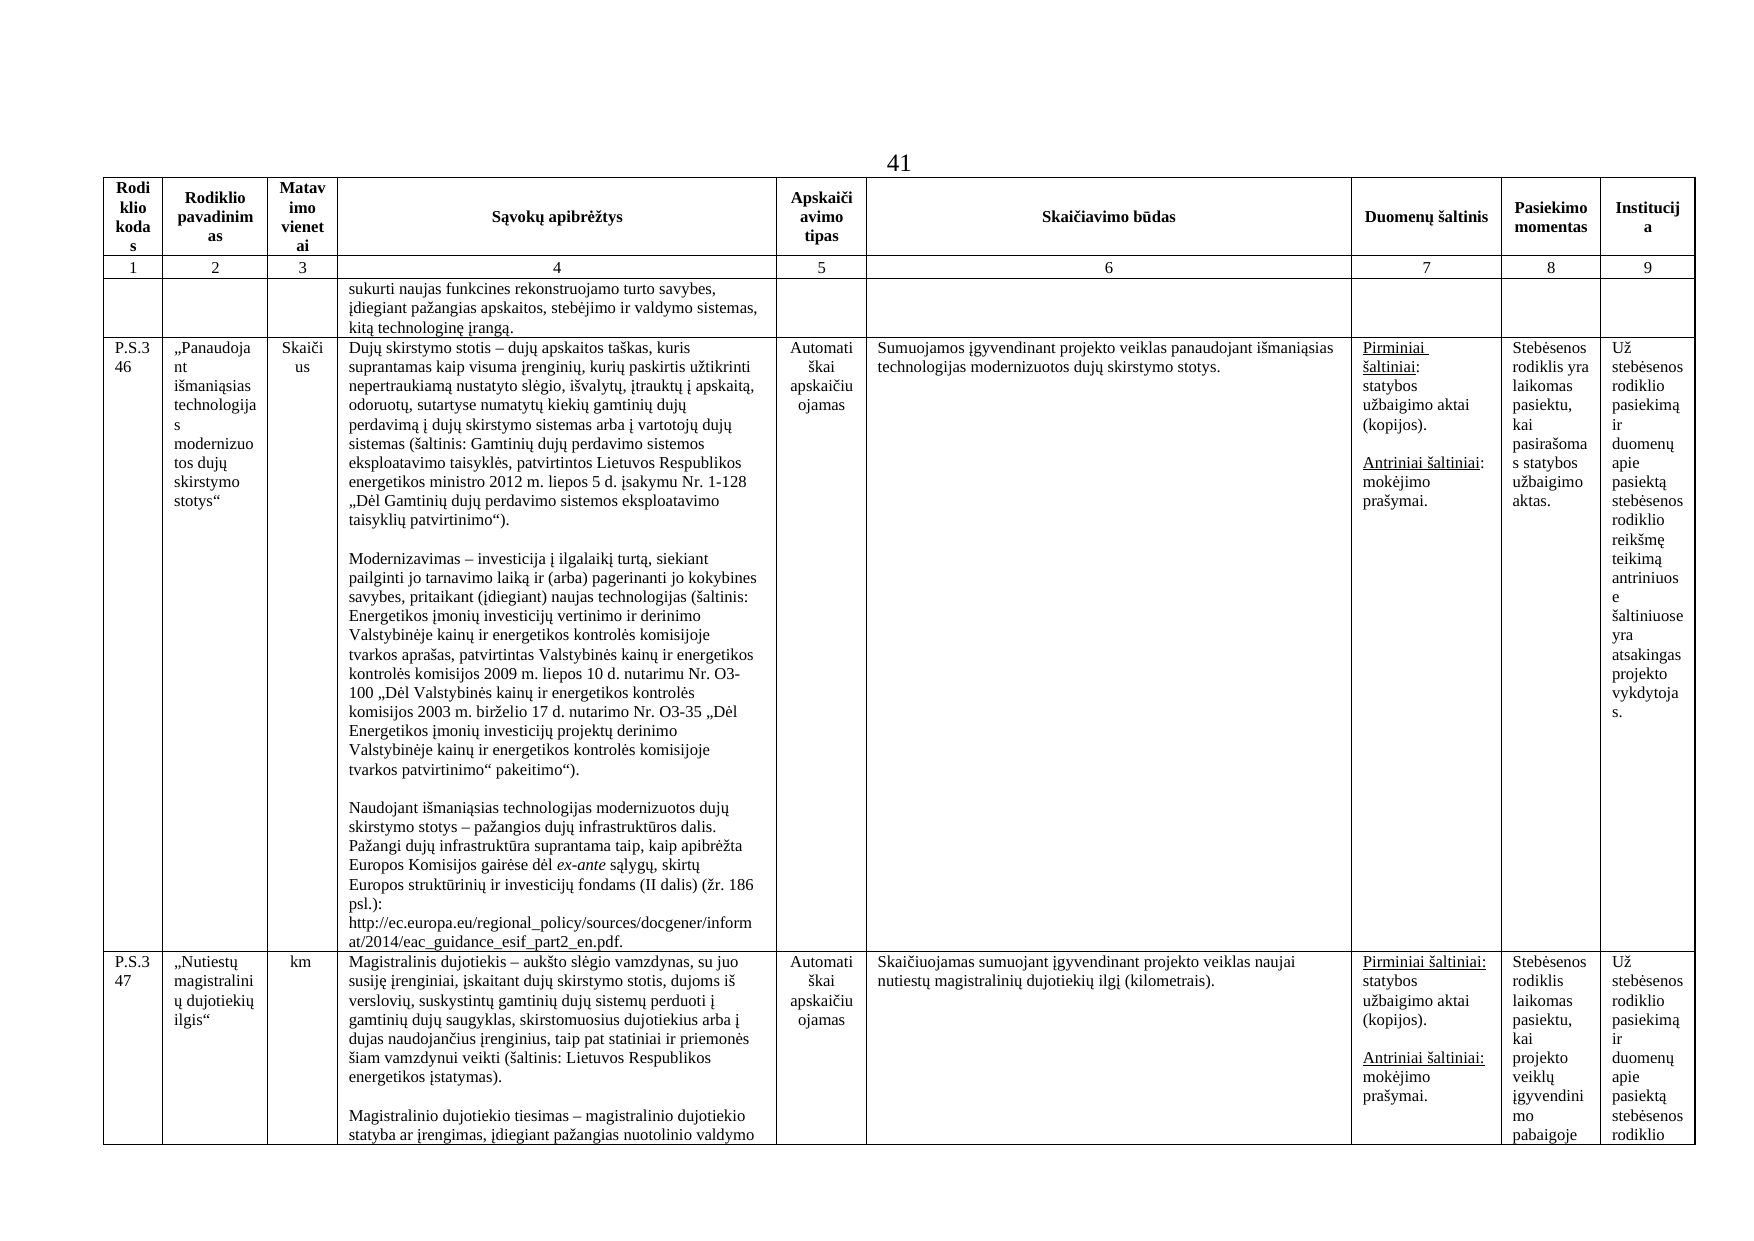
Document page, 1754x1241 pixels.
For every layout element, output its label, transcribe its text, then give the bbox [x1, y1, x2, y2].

table_cell Stebėsenos rodiklis yra laikomas pasiektu, kai pasirašomas statybos užbaigimo aktas. [1502, 338, 1600, 951]
table_cell Už stebėsenos rodiklio pasiekimą ir duomenų apie pasiektą stebėsenos rodiklio reikšmę teikimą antriniuose šaltiniuose yra atsakingas projekto vykdytojas. [1601, 338, 1694, 951]
table_cell 9 [1601, 256, 1694, 278]
table_header Apskaičiavimo tipas [777, 178, 866, 255]
table_cell Pirminiai šaltiniai: statybos užbaigimo aktai (kopijos). Antriniai šaltiniai: mokėjimo prašymai. [1352, 952, 1501, 1144]
table_cell [163, 279, 267, 337]
table_cell [1502, 279, 1600, 337]
table_header Rodiklio pavadinimas [163, 178, 267, 255]
table_cell „Nutiestų magistralinių dujotiekių ilgis“ [163, 952, 267, 1144]
table_cell P.S.346 [104, 338, 162, 951]
table_cell Stebėsenos rodiklis laikomas pasiektu, kai projekto veiklų įgyvendinimo pabaigoje [1502, 952, 1600, 1144]
table_header Matavimo vienetai [268, 178, 337, 255]
table_header Institucija [1601, 178, 1694, 255]
table_cell 5 [777, 256, 866, 278]
table_cell 8 [1502, 256, 1600, 278]
table_header Duomenų šaltinis [1352, 178, 1501, 255]
table_cell [1352, 279, 1501, 337]
table_cell [777, 279, 866, 337]
table_header Skaičiavimo būdas [867, 178, 1351, 255]
table_header Rodiklio kodas [104, 178, 162, 255]
table_cell 2 [163, 256, 267, 278]
table_cell 7 [1352, 256, 1501, 278]
table_cell 3 [268, 256, 337, 278]
table_header Sąvokų apibrėžtys [338, 178, 776, 255]
table_cell Už stebėsenos rodiklio pasiekimą ir duomenų apie pasiektą stebėsenos rodiklio [1601, 952, 1694, 1144]
table_cell sukurti naujas funkcines rekonstruojamo turto savybes, įdiegiant pažangias apskaitos, stebėjimo ir valdymo sistemas, kitą technologinę įrangą. [338, 279, 776, 337]
table_header Pasiekimo momentas [1502, 178, 1600, 255]
table_cell „Panaudojant išmaniąsias technologijas modernizuotos dujų skirstymo stotys“ [163, 338, 267, 951]
table_cell Automatiškai apskaičiuojamas [777, 338, 866, 951]
table_cell Dujų skirstymo stotis – dujų apskaitos taškas, kuris suprantamas kaip visuma įrenginių, kurių paskirtis užtikrinti nepertraukiamą nustatyto slėgio, išvalytų, įtrauktų į apskaitą, odoruotų, sutartyse numatytų kiekių gamtinių dujų perdavimą į dujų skirstymo sistemas arba į vartotojų dujų sistemas (šaltinis: Gamtinių dujų perdavimo sistemos eksploatavimo taisyklės, patvirtintos Lietuvos Respublikos energetikos ministro 2012 m. liepos 5 d. įsakymu Nr. 1-128 „Dėl Gamtinių dujų perdavimo sistemos eksploatavimo taisyklių patvirtinimo“). Modernizavimas – investicija į ilgalaikį turtą, siekiant pailginti jo tarnavimo laiką ir (arba) pagerinanti jo kokybines savybes, pritaikant (įdiegiant) naujas technologijas (šaltinis: Energetikos įmonių investicijų vertinimo ir derinimo Valstybinėje kainų ir energetikos kontrolės komisijoje tvarkos aprašas, patvirtintas Valstybinės kainų ir energetikos kontrolės komisijos 2009 m. liepos 10 d. nutarimu Nr. O3-100 „Dėl Valstybinės kainų ir energetikos kontrolės komisijos 2003 m. birželio 17 d. nutarimo Nr. O3-35 „Dėl Energetikos įmonių investicijų projektų derinimo Valstybinėje kainų ir energetikos kontrolės komisijoje tvarkos patvirtinimo“ pakeitimo“). Naudojant išmaniąsias technologijas modernizuotos dujų skirstymo stotys – pažangios dujų infrastruktūros dalis. Pažangi dujų infrastruktūra suprantama taip, kaip apibrėžta Europos Komisijos gairėse dėl ex-ante sąlygų, skirtų Europos struktūrinių ir investicijų fondams (II dalis) (žr. 186 psl.): http://ec.europa.eu/regional_policy/sources/docgener/informat/2014/eac_guidance_esif_part2_en.pdf. [338, 338, 776, 951]
table_cell Automatiškai apskaičiuojamas [777, 952, 866, 1144]
table_cell Magistralinis dujotiekis – aukšto slėgio vamzdynas, su juo susiję įrenginiai, įskaitant dujų skirstymo stotis, dujoms iš verslovių, suskystintų gamtinių dujų sistemų perduoti į gamtinių dujų saugyklas, skirstomuosius dujotiekius arba į dujas naudojančius įrenginius, taip pat statiniai ir priemonės šiam vamzdynui veikti (šaltinis: Lietuvos Respublikos energetikos įstatymas). Magistralinio dujotiekio tiesimas – magistralinio dujotiekio statyba ar įrengimas, įdiegiant pažangias nuotolinio valdymo [338, 952, 776, 1144]
table_cell [268, 279, 337, 337]
table_cell 4 [338, 256, 776, 278]
table_cell Skaičius [268, 338, 337, 951]
table_cell km [268, 952, 337, 1144]
table_cell [1601, 279, 1694, 337]
table_cell [867, 279, 1351, 337]
table_cell P.S.347 [104, 952, 162, 1144]
table_cell 1 [104, 256, 162, 278]
table_cell Pirminiai šaltiniai: statybos užbaigimo aktai (kopijos). Antriniai šaltiniai: mokėjimo prašymai. [1352, 338, 1501, 951]
table_cell 6 [867, 256, 1351, 278]
table_cell [104, 279, 162, 337]
table_cell Skaičiuojamas sumuojant įgyvendinant projekto veiklas naujai nutiestų magistralinių dujotiekių ilgį (kilometrais). [867, 952, 1351, 1144]
table_cell Sumuojamos įgyvendinant projekto veiklas panaudojant išmaniąsias technologijas modernizuotos dujų skirstymo stotys. [867, 338, 1351, 951]
